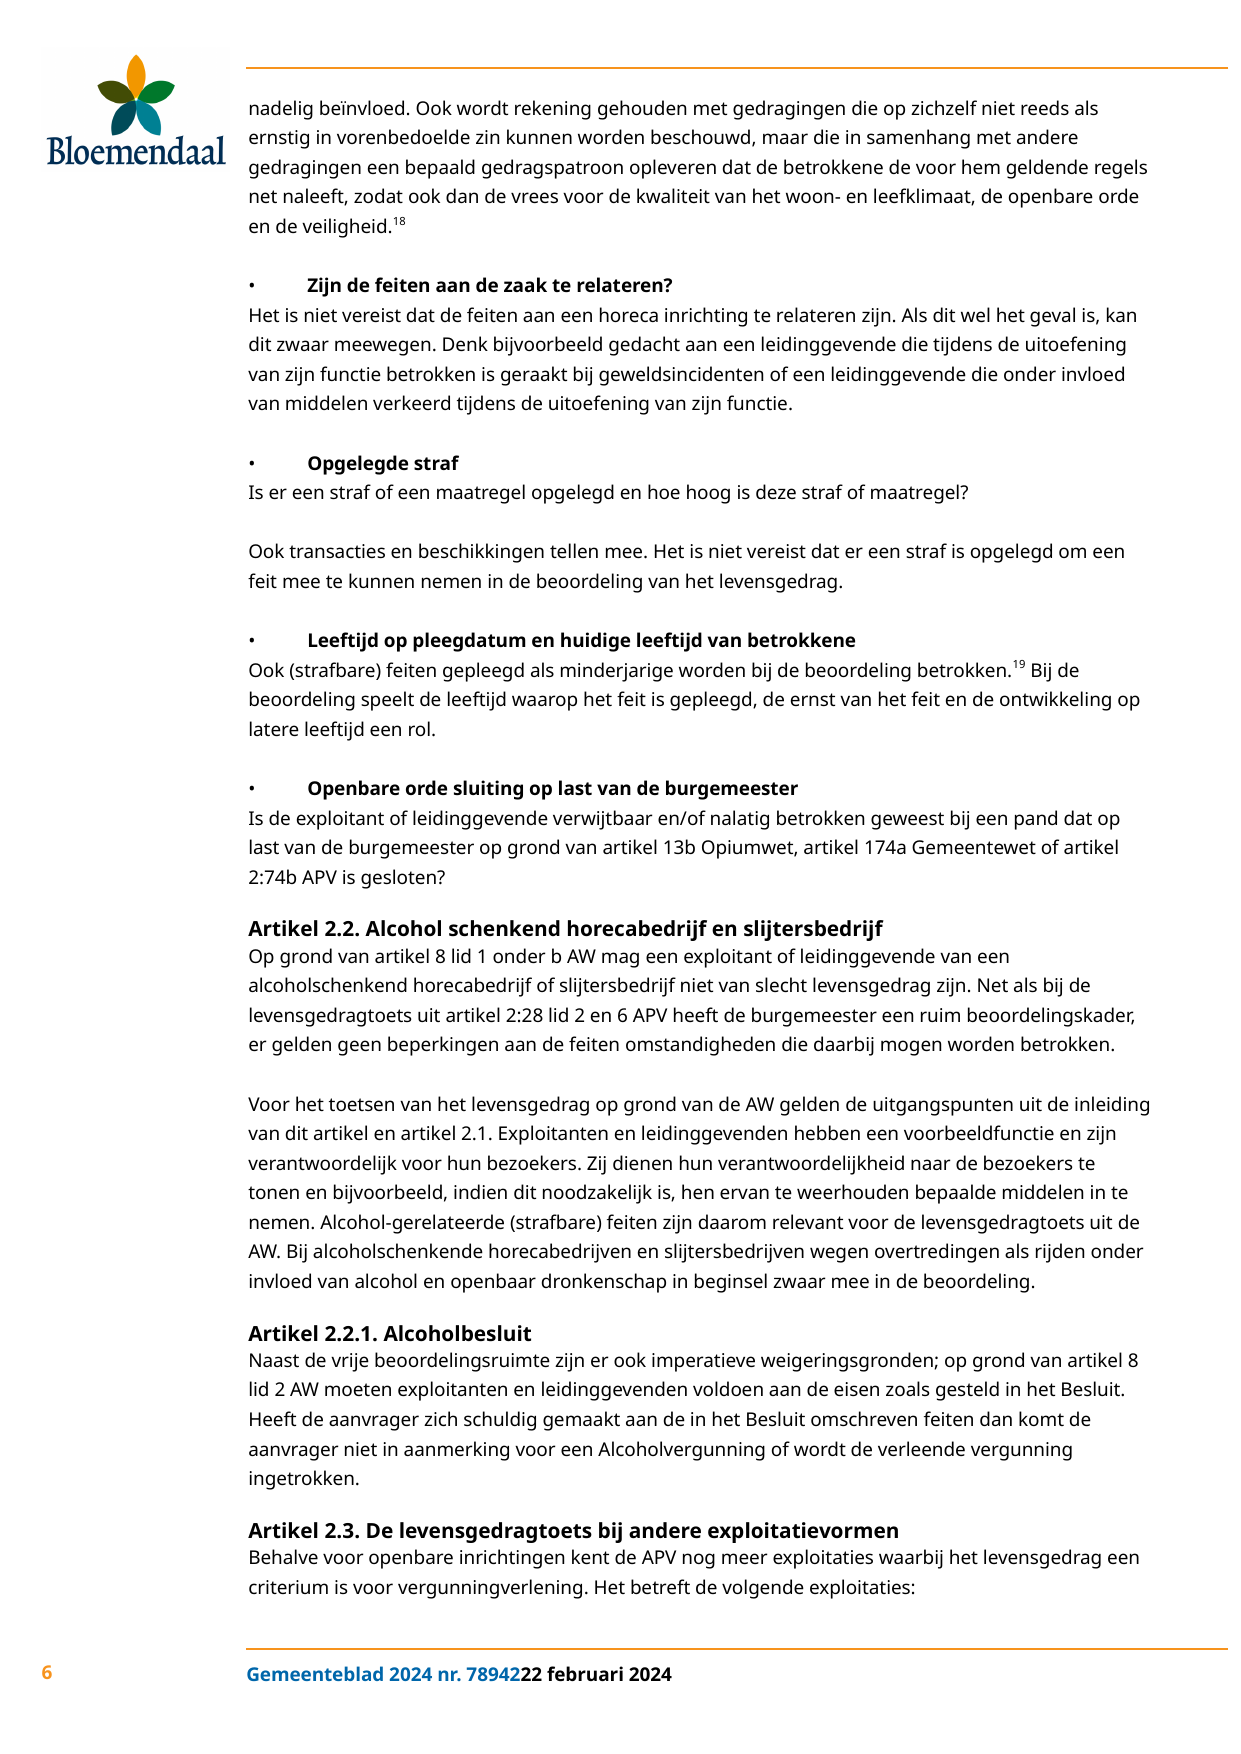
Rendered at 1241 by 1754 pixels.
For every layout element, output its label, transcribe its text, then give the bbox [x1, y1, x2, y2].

text Naast de vrije beoordelingsruimte zijn er ook imperatieve weigeringsgronden; op grond van artikel 8 lid 2 AW moeten exploitanten en leidinggevenden voldoen aan de eisen zoals gesteld in het Besluit. Heeft de aanvrager zich schuldig gemaakt aan de in het Besluit omschreven feiten dan komt de aanvrager niet in aanmerking voor een Alcoholvergunning of wordt de verleende vergunning ingetrokken. [248, 1347, 1152, 1491]
text Ook transacties en beschikkingen tellen mee. Het is niet vereist dat er een straf is opgelegd om een feit mee te kunnen nemen in de beoordeling van het levensgedrag. [248, 538, 1152, 594]
text Het is niet vereist dat de feiten aan een horeca inrichting te relateren zijn. Als dit wel het geval is, kan dit zwaar meewegen. Denk bijvoorbeeld gedacht aan een leidinggevende die tijdens de uitoefening van zijn functie betrokken is geraakt bij geweldsincidenten of een leidinggevende die onder invloed van middelen verkeerd tijdens de uitoefening van zijn functie. [248, 302, 1152, 416]
text Ook (strafbare) feiten gepleegd als minderjarige worden bij de beoordeling betrokken.19 Bij de beoordeling speelt de leeftijd waarop het feit is gepleegd, de ernst van het feit en de ontwikkeling op latere leeftijd een rol. [248, 657, 1152, 742]
picture [41, 47, 231, 172]
list Openbare orde sluiting op last van de burgemeester [248, 775, 1152, 801]
text Is de exploitant of leidinggevende verwijtbaar en/of nalatig betrokken geweest bij een pand dat op last van de burgemeester op grond van artikel 13b Opiumwet, artikel 174a Gemeentewet of artikel 2:74b APV is gesloten? [248, 805, 1152, 890]
text Is er een straf of een maatregel opgelegd en hoe hoog is deze straf of maatregel? [248, 479, 1152, 505]
text Artikel 2.2.1. Alcoholbesluit [248, 1319, 1152, 1347]
list Opgelegde straf [248, 450, 1152, 476]
text Voor het toetsen van het levensgedrag op grond van de AW gelden de uitgangspunten uit de inleiding van dit artikel en artikel 2.1. Exploitanten en leidinggevenden hebben een voorbeeldfunctie en zijn verantwoordelijk voor hun bezoekers. Zij dienen hun verantwoordelijkheid naar de bezoekers te tonen en bijvoorbeeld, indien dit noodzakelijk is, hen ervan te weerhouden bepaalde middelen in te nemen. Alcohol-gerelateerde (strafbare) feiten zijn daarom relevant voor de levensgedragtoets uit de AW. Bij alcoholschenkende horecabedrijven en slijtersbedrijven wegen overtredingen als rijden onder invloed van alcohol en openbaar dronkenschap in beginsel zwaar mee in de beoordeling. [248, 1091, 1152, 1294]
text Artikel 2.2. Alcohol schenkend horecabedrijf en slijtersbedrijf [248, 914, 1152, 943]
text Op grond van artikel 8 lid 1 onder b AW mag een exploitant of leidinggevende van een alcoholschenkend horecabedrijf of slijtersbedrijf niet van slecht levensgedrag zijn. Net als bij de levensgedragtoets uit artikel 2:28 lid 2 en 6 APV heeft de burgemeester een ruim beoordelingskader, er gelden geen beperkingen aan de feiten omstandigheden die daarbij mogen worden betrokken. [248, 943, 1152, 1057]
text Behalve voor openbare inrichtingen kent de APV nog meer exploitaties waarbij het levensgedrag een criterium is voor vergunningverlening. Het betreft de volgende exploitaties: [248, 1544, 1152, 1599]
list Leeftijd op pleegdatum en huidige leeftijd van betrokkene [248, 627, 1152, 653]
text Artikel 2.3. De levensgedragtoets bij andere exploitatievormen [248, 1516, 1152, 1544]
list Zijn de feiten aan de zaak te relateren? [248, 272, 1152, 298]
text nadelig beïnvloed. Ook wordt rekening gehouden met gedragingen die op zichzelf niet reeds als ernstig in vorenbedoelde zin kunnen worden beschouwd, maar die in samenhang met andere gedragingen een bepaald gedragspatroon opleveren dat de betrokkene de voor hem geldende regels net naleeft, zodat ook dan de vrees voor de kwaliteit van het woon- en leefklimaat, de openbare orde en de veiligheid.18 [248, 95, 1152, 239]
